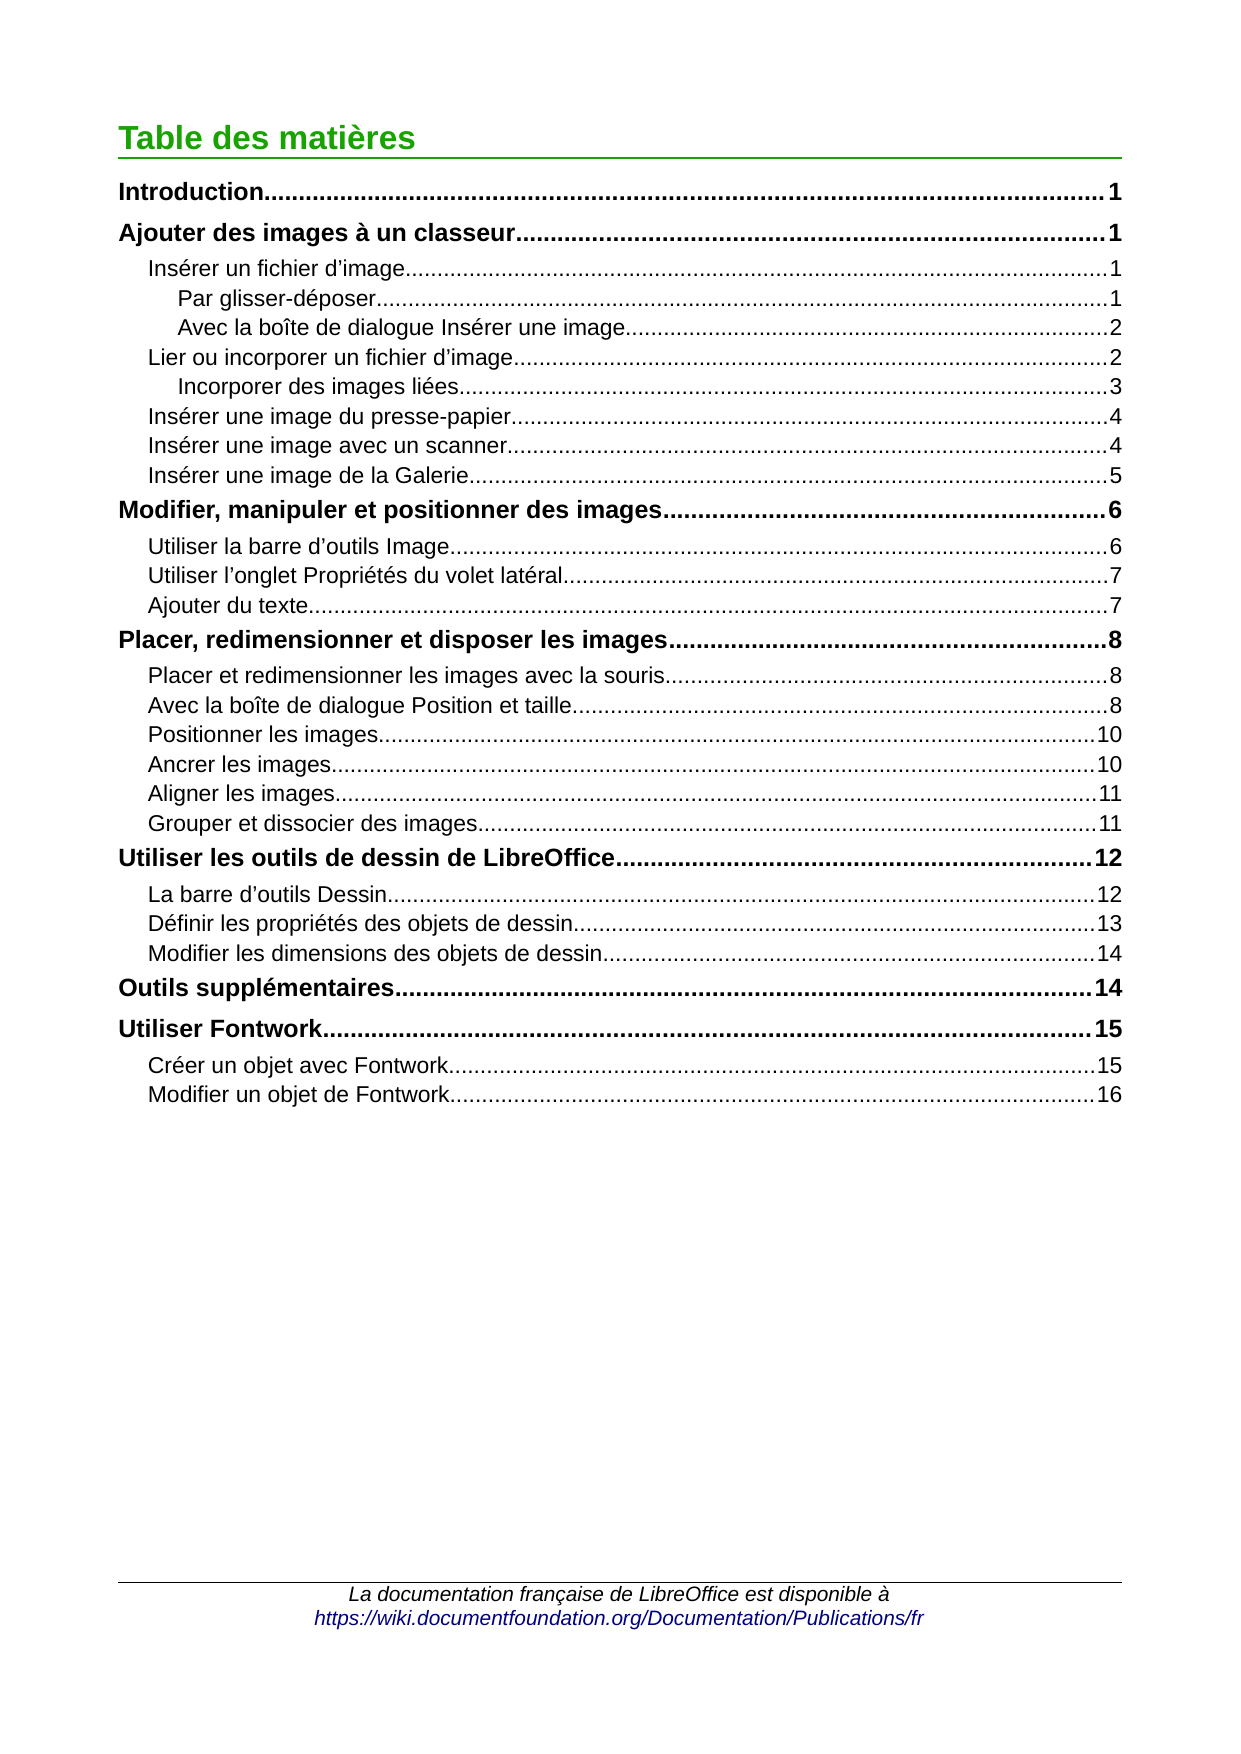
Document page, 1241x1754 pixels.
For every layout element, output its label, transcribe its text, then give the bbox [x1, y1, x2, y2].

text Créer un objet avec Fontwork 15 [148, 1050, 1122, 1079]
text Ajouter du texte 7 [148, 589, 1122, 619]
text Lier ou incorporer un fichier d’image 2 [148, 342, 1122, 371]
text Aligner les images 11 [148, 778, 1122, 808]
text Outils supplémentaires 14 [118, 973, 1122, 1002]
subtitle Table des matières [118, 118, 1122, 157]
text Insérer un fichier d’image 1 [148, 253, 1122, 283]
text Ancrer les images 10 [148, 749, 1122, 778]
text Insérer une image du presse-papier 4 [148, 401, 1122, 430]
text La barre d’outils Dessin 12 [148, 878, 1122, 908]
text Modifier, manipuler et positionner des images 6 [118, 495, 1122, 524]
text Utiliser la barre d’outils Image 6 [148, 531, 1122, 560]
text Grouper et dissocier des images 11 [148, 808, 1122, 837]
text Par glisser-déposer 1 [177, 283, 1122, 312]
text Utiliser l’onglet Propriétés du volet latéral 7 [148, 560, 1122, 589]
text Positionner les images 10 [148, 719, 1122, 749]
text Utiliser les outils de dessin de LibreOffice 12 [118, 843, 1122, 873]
text Avec la boîte de dialogue Position et taille. 8 [148, 690, 1122, 719]
text Introduction 1 [118, 177, 1122, 206]
text Modifier un objet de Fontwork 16 [148, 1079, 1122, 1109]
text Définir les propriétés des objets de dessin 13 [148, 908, 1122, 937]
text Ajouter des images à un classeur 1 [118, 218, 1122, 247]
text Placer, redimensionner et disposer les images 8 [118, 625, 1122, 654]
text Placer et redimensionner les images avec la souris 8 [148, 660, 1122, 690]
text Incorporer des images liées 3 [177, 371, 1122, 401]
text Avec la boîte de dialogue Insérer une image 2 [177, 312, 1122, 342]
text Modifier les dimensions des objets de dessin 14 [148, 937, 1122, 967]
text Insérer une image de la Galerie 5 [148, 460, 1122, 489]
text Insérer une image avec un scanner 4 [148, 430, 1122, 460]
text Utiliser Fontwork 15 [118, 1014, 1122, 1044]
